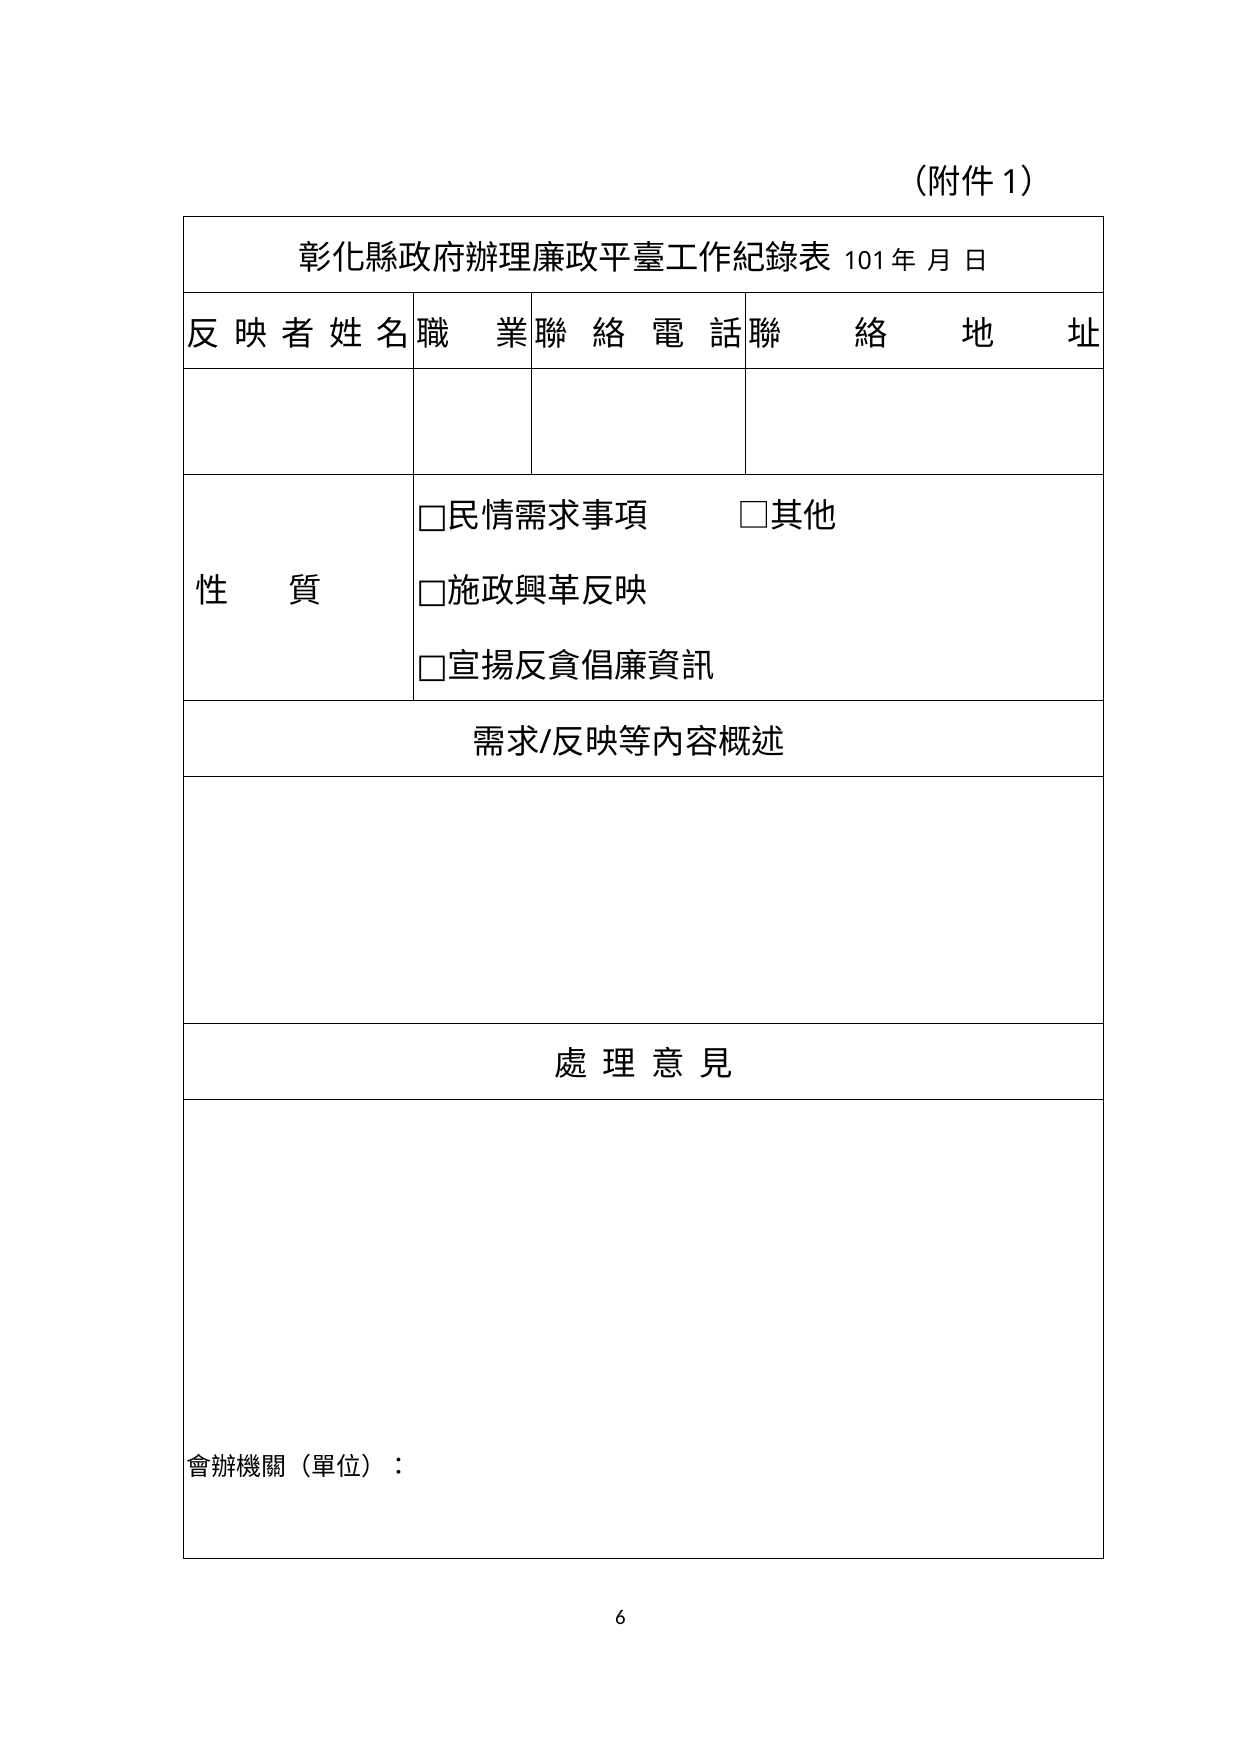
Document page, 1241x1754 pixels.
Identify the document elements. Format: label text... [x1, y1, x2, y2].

table_header 彰化縣政府辦理廉政平臺工作紀錄表 101年 月 日 [184, 217, 1103, 292]
table_cell □民情需求事項 □其他 □施政興革反映 □宣揚反貪倡廉資訊 [414, 475, 1103, 700]
table_cell 性 質 [184, 475, 413, 700]
table_cell 需求/反映等內容概述 [184, 701, 1103, 776]
table_cell 處 理 意 見 [184, 1024, 1103, 1099]
table_cell 聯 絡 電 話 [532, 293, 745, 368]
table_cell [414, 369, 531, 474]
table_cell 聯絡地址 [746, 293, 1103, 368]
text （附件1） [187, 141, 1053, 216]
table_cell 職業 [414, 293, 531, 368]
table_cell [184, 777, 1103, 1023]
table_cell [184, 369, 413, 474]
table_cell [746, 369, 1103, 474]
table_cell 會辦機關（單位）： [184, 1100, 1103, 1558]
table_cell [532, 369, 745, 474]
table_cell 反映者姓名 [184, 293, 413, 368]
